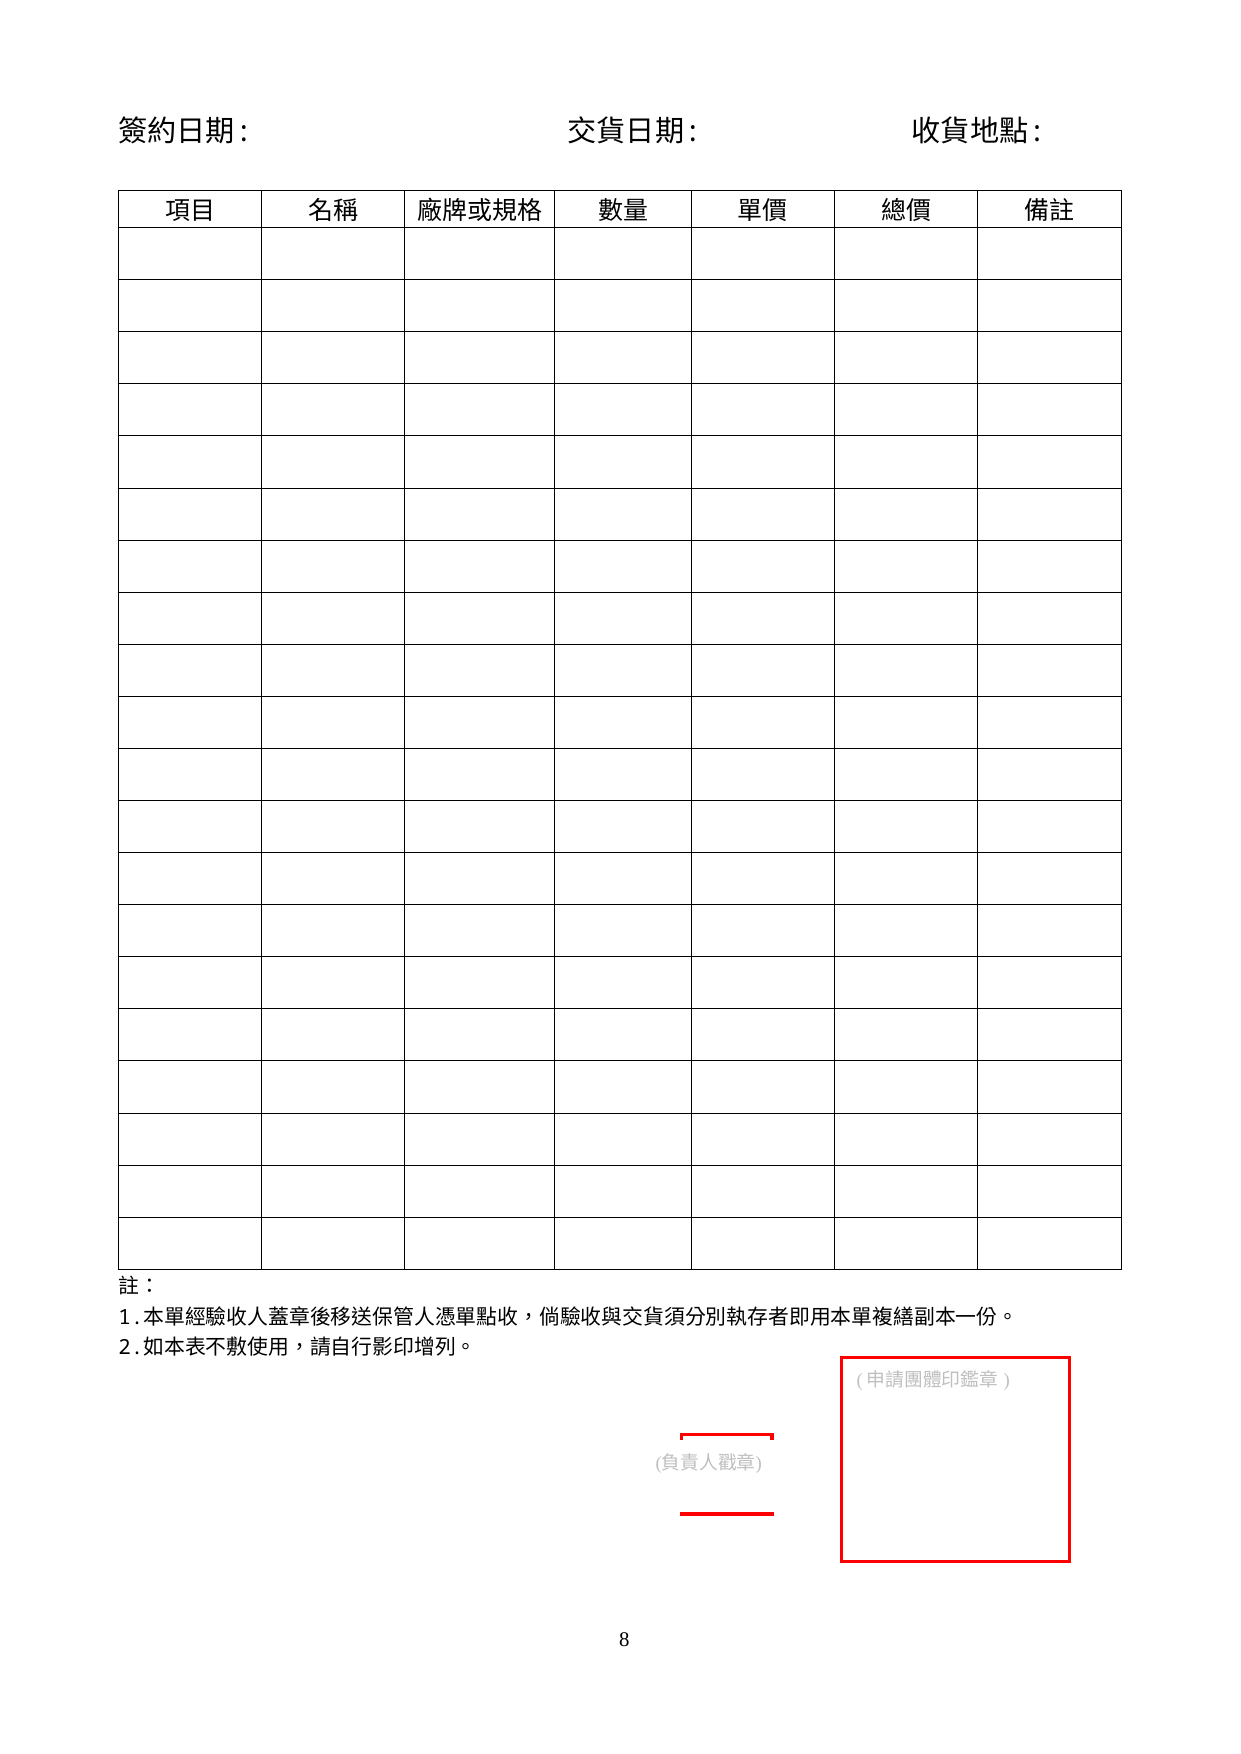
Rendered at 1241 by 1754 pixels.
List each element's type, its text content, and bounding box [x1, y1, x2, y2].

table_cell [978, 749, 1121, 800]
table_cell [119, 228, 261, 279]
table_cell [555, 1166, 691, 1217]
text 2.如本表不敷使用，請自行影印增列。 [118, 1330, 1122, 1361]
table_cell [262, 280, 404, 331]
table_cell [405, 749, 554, 800]
text 簽約日期: 交貨日期: 收貨地點: [118, 108, 1122, 150]
table_cell [262, 801, 404, 852]
table_cell [119, 1114, 261, 1164]
table_cell [692, 280, 834, 331]
table_cell [835, 853, 977, 904]
table_cell [405, 905, 554, 956]
table_cell [555, 957, 691, 1008]
table_cell [405, 697, 554, 748]
table_cell [405, 853, 554, 904]
table_cell [978, 489, 1121, 539]
table_cell [978, 332, 1121, 383]
table_header 總價 [835, 191, 977, 227]
table_cell [262, 749, 404, 800]
table_cell [692, 1061, 834, 1112]
table_header 單價 [692, 191, 834, 227]
table_cell [978, 1218, 1121, 1269]
table_header 廠牌或規格 [405, 191, 554, 227]
table_cell [978, 1114, 1121, 1164]
table_cell [119, 332, 261, 383]
table_cell [119, 1218, 261, 1269]
table_cell [119, 905, 261, 956]
table_cell [835, 1218, 977, 1269]
table_cell [262, 1009, 404, 1060]
table_cell [405, 1114, 554, 1164]
table_cell [978, 228, 1121, 279]
table_cell [262, 384, 404, 435]
table_cell [978, 436, 1121, 487]
table_cell [835, 228, 977, 279]
table_cell [555, 905, 691, 956]
table_cell [835, 905, 977, 956]
table_cell [555, 1114, 691, 1164]
table_cell [555, 541, 691, 592]
table_cell [555, 645, 691, 696]
table_cell [405, 645, 554, 696]
table_cell [119, 801, 261, 852]
table_cell [835, 1114, 977, 1164]
table_cell [555, 697, 691, 748]
table_cell [835, 1166, 977, 1217]
table_header 名稱 [262, 191, 404, 227]
table_cell [835, 1061, 977, 1112]
table_cell [692, 1218, 834, 1269]
table_cell [119, 541, 261, 592]
table_cell [692, 749, 834, 800]
table_cell [692, 593, 834, 644]
table_cell [405, 332, 554, 383]
table_cell [262, 436, 404, 487]
table_cell [692, 1009, 834, 1060]
table_cell [555, 801, 691, 852]
table_cell [119, 593, 261, 644]
table_cell [835, 489, 977, 539]
table_cell [692, 1114, 834, 1164]
table_cell [978, 801, 1121, 852]
table_cell [692, 697, 834, 748]
table_cell [835, 280, 977, 331]
table_cell [692, 957, 834, 1008]
table_cell [405, 489, 554, 539]
table_header 備註 [978, 191, 1121, 227]
table_cell [692, 489, 834, 539]
table_cell [978, 280, 1121, 331]
table_cell [835, 957, 977, 1008]
table_cell [692, 384, 834, 435]
table_cell [119, 489, 261, 539]
table_cell [555, 1218, 691, 1269]
table_cell [555, 332, 691, 383]
table_cell [119, 957, 261, 1008]
table_cell [835, 1009, 977, 1060]
table_cell [555, 228, 691, 279]
text 1.本單經驗收人蓋章後移送保管人憑單點收，倘驗收與交貨須分別執存者即用本單複繕副本一份。 [118, 1300, 1122, 1330]
table_cell [119, 853, 261, 904]
table_cell [262, 541, 404, 592]
table_cell [405, 1061, 554, 1112]
table_cell [405, 228, 554, 279]
table_cell [692, 1166, 834, 1217]
table_cell [405, 801, 554, 852]
table_cell [119, 749, 261, 800]
table_cell [119, 280, 261, 331]
table_cell [835, 645, 977, 696]
table_cell [692, 905, 834, 956]
table_cell [119, 384, 261, 435]
table_cell [119, 1009, 261, 1060]
table_cell [119, 436, 261, 487]
table_cell [262, 697, 404, 748]
table_cell [262, 489, 404, 539]
text 註： [118, 1270, 1122, 1300]
table_cell [978, 645, 1121, 696]
table_cell [555, 593, 691, 644]
table_header 項目 [119, 191, 261, 227]
table_cell [692, 541, 834, 592]
table_cell [262, 905, 404, 956]
table_cell [835, 749, 977, 800]
table_cell [555, 384, 691, 435]
table_cell [835, 697, 977, 748]
table_cell [835, 801, 977, 852]
table_cell [978, 593, 1121, 644]
table_cell [555, 1009, 691, 1060]
table_cell [405, 957, 554, 1008]
table_cell [262, 593, 404, 644]
table_cell [692, 801, 834, 852]
table_cell [835, 332, 977, 383]
table_cell [555, 280, 691, 331]
table_cell [119, 645, 261, 696]
table_cell [405, 1218, 554, 1269]
table_header 數量 [555, 191, 691, 227]
table_cell [835, 593, 977, 644]
table_cell [262, 853, 404, 904]
table_cell [978, 1166, 1121, 1217]
table_cell [978, 957, 1121, 1008]
table_cell [978, 853, 1121, 904]
table_cell [555, 1061, 691, 1112]
table_cell [262, 645, 404, 696]
table_cell [835, 384, 977, 435]
table_cell [555, 489, 691, 539]
table_cell [405, 384, 554, 435]
table_cell [119, 697, 261, 748]
table_cell [405, 280, 554, 331]
table_cell [692, 332, 834, 383]
table_cell [262, 1114, 404, 1164]
table_cell [835, 541, 977, 592]
table_cell [692, 645, 834, 696]
table_cell [978, 697, 1121, 748]
table_cell [978, 384, 1121, 435]
table_cell [262, 332, 404, 383]
table_cell [555, 853, 691, 904]
table_cell [262, 1218, 404, 1269]
table_cell [978, 541, 1121, 592]
table_cell [835, 436, 977, 487]
table_cell [405, 541, 554, 592]
table_cell [555, 749, 691, 800]
table_cell [692, 228, 834, 279]
table_cell [119, 1166, 261, 1217]
table_cell [978, 905, 1121, 956]
table_cell [978, 1009, 1121, 1060]
table_cell [405, 1009, 554, 1060]
table_cell [405, 1166, 554, 1217]
table_cell [978, 1061, 1121, 1112]
table_cell [692, 853, 834, 904]
text (負責人戳章) [631, 1448, 786, 1475]
table_cell [262, 1061, 404, 1112]
table_cell [405, 593, 554, 644]
table_cell [262, 1166, 404, 1217]
table_cell [555, 436, 691, 487]
table_cell [405, 436, 554, 487]
table_cell [262, 957, 404, 1008]
table_cell [692, 436, 834, 487]
table_cell [262, 228, 404, 279]
table_cell [119, 1061, 261, 1112]
